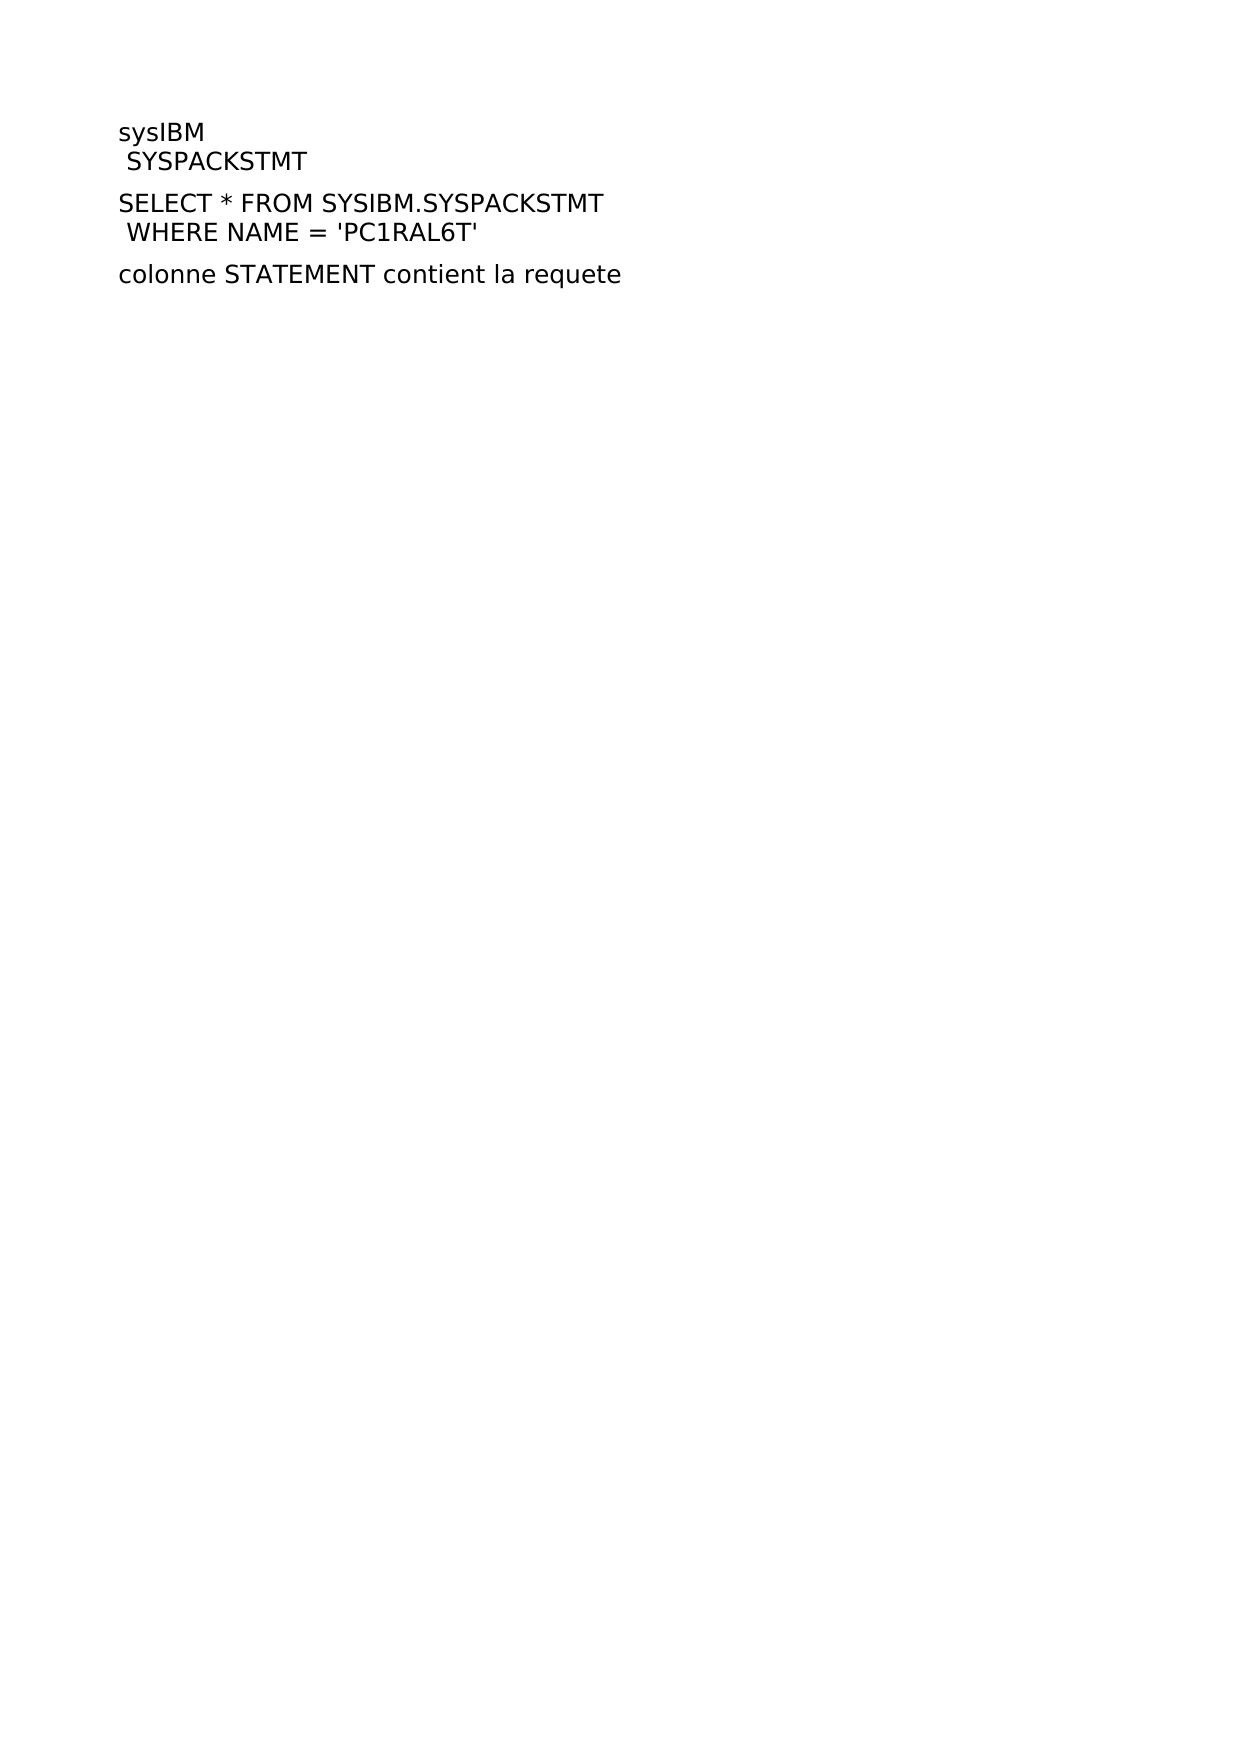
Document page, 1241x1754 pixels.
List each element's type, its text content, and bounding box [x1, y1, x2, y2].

text colonne STATEMENT contient la requete [118, 260, 1122, 289]
text SELECT * FROM SYSIBM.SYSPACKSTMT WHERE NAME = 'PC1RAL6T' [118, 189, 1122, 247]
text sysIBM SYSPACKSTMT [118, 118, 1122, 176]
